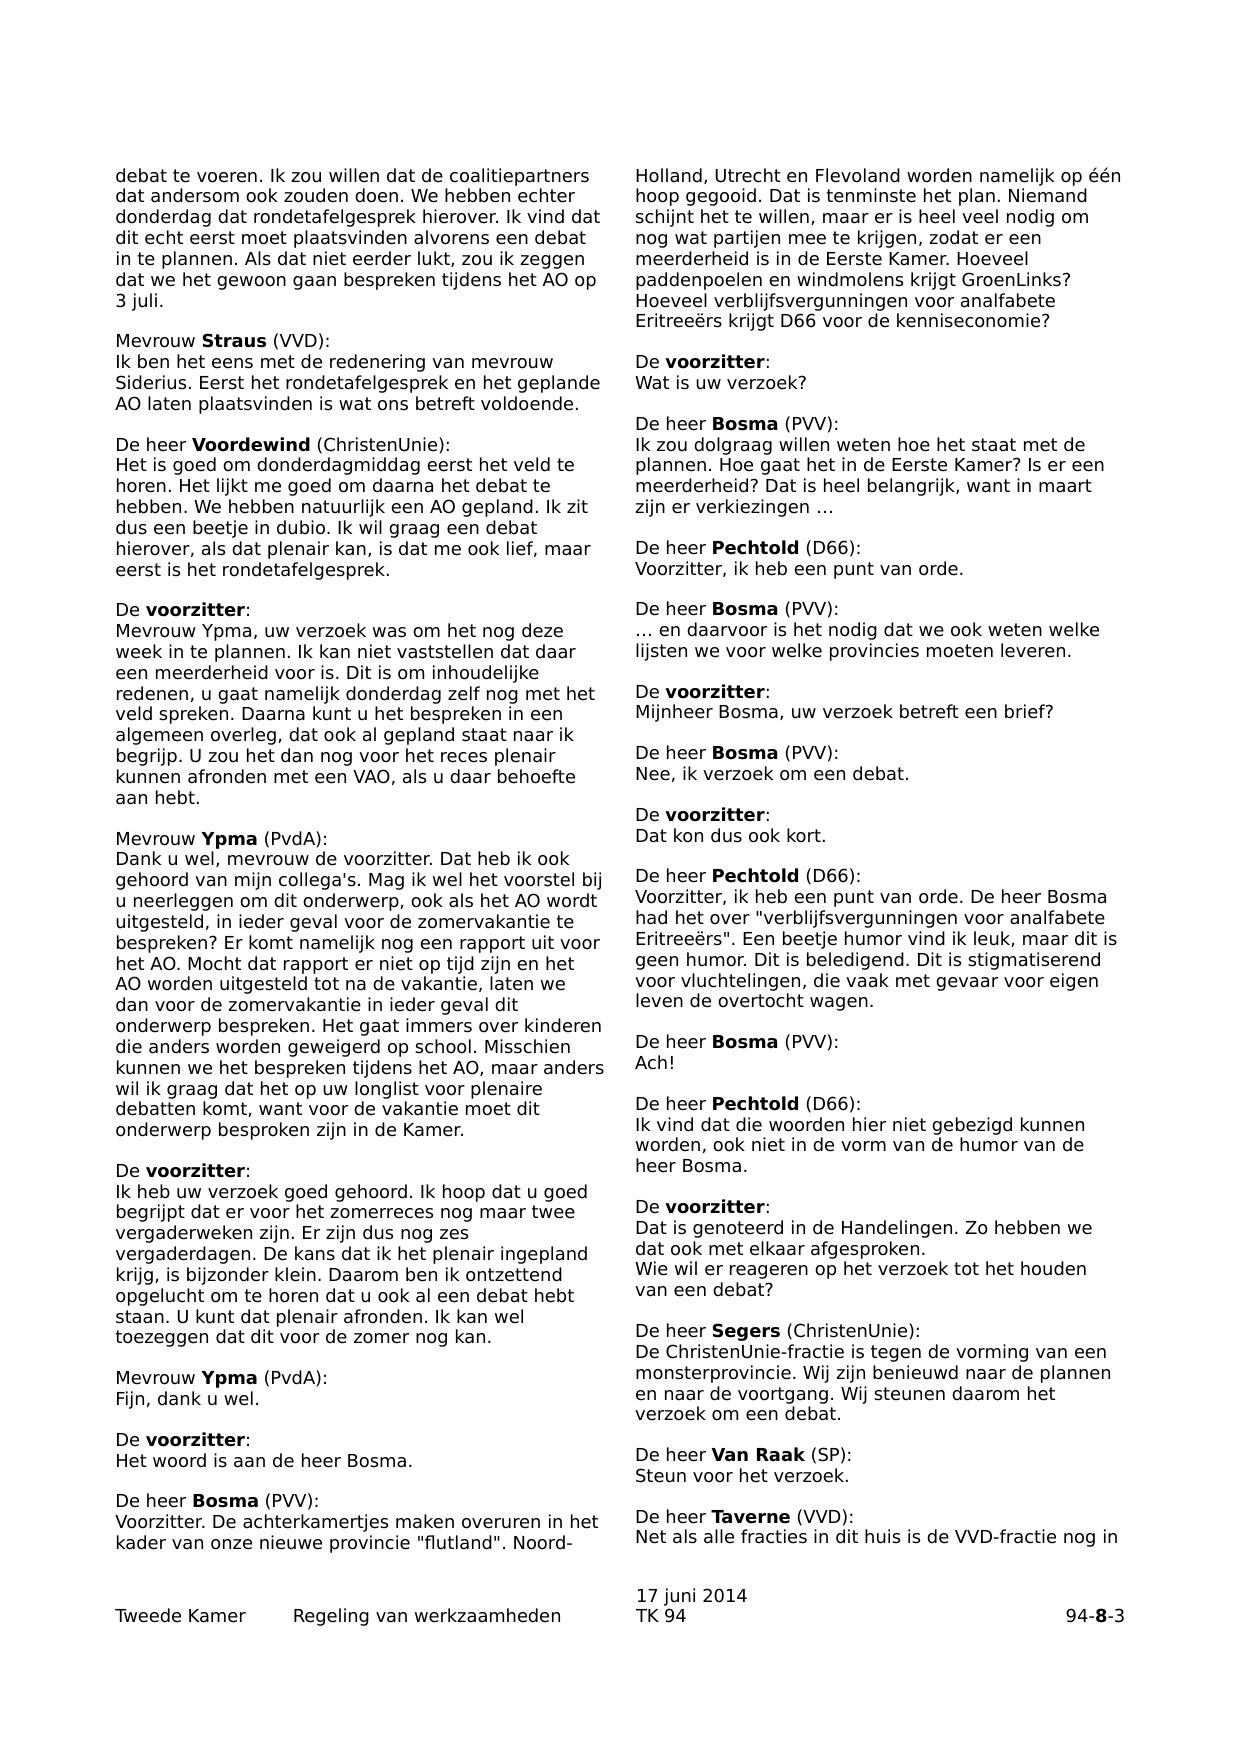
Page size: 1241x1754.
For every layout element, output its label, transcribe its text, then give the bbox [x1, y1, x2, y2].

text Het woord is aan de heer Bosma. [115, 1450, 605, 1471]
text Wat is uw verzoek? [635, 373, 1125, 393]
text De heer Bosma (PVV): [635, 1032, 1125, 1053]
text Ik vind dat die woorden hier niet gebezigd kunnen worden, ook niet in de vorm van de humor van de heer Bosma. [635, 1114, 1125, 1177]
text Dank u wel, mevrouw de voorzitter. Dat heb ik ook gehoord van mijn collega's. Mag ik wel het voorstel bij u neerleggen om dit onderwerp, ook als het AO wordt uitgesteld, in ieder geval voor de zomervakantie te bespreken? Er komt namelijk nog een rapport uit voor het AO. Mocht dat rapport er niet op tijd zijn en het AO worden uitgesteld tot na de vakantie, laten we dan voor de zomervakantie in ieder geval dit onderwerp bespreken. Het gaat immers over kinderen die anders worden geweigerd op school. Misschien kunnen we het bespreken tijdens het AO, maar anders wil ik graag dat het op uw longlist voor plenaire debatten komt, want voor de vakantie moet dit onderwerp besproken zijn in de Kamer. [115, 849, 605, 1141]
text Steun voor het verzoek. [635, 1466, 1125, 1486]
text debat te voeren. Ik zou willen dat de coalitiepartners dat andersom ook zouden doen. We hebben echter donderdag dat rondetafelgesprek hierover. Ik vind dat dit echt eerst moet plaatsvinden alvorens een debat in te plannen. Als dat niet eerder lukt, zou ik zeggen dat we het gewoon gaan bespreken tijdens het AO op 3 juli. [115, 165, 605, 311]
text Holland, Utrecht en Flevoland worden namelijk op één hoop gegooid. Dat is tenminste het plan. Niemand schijnt het te willen, maar er is heel veel nodig om nog wat partijen mee te krijgen, zodat er een meerderheid is in de Eerste Kamer. Hoeveel paddenpoelen en windmolens krijgt GroenLinks? Hoeveel verblijfsvergunningen voor analfabete Eritreeërs krijgt D66 voor de kenniseconomie? [635, 165, 1125, 332]
text De heer Voordewind (ChristenUnie): [115, 434, 605, 455]
text Voorzitter. De achterkamertjes maken overuren in het kader van onze nieuwe provincie "flutland". Noord- [115, 1512, 605, 1554]
text De voorzitter: [635, 682, 1125, 702]
text Voorzitter, ik heb een punt van orde. De heer Bosma had het over "verblijfsvergunningen voor analfabete Eritreeërs". Een beetje humor vind ik leuk, maar dit is geen humor. Dit is beledigend. Dit is stigmatiserend voor vluchtelingen, die vaak met gevaar voor eigen leven de overtocht wagen. [635, 887, 1125, 1012]
text De heer Pechtold (D66): [635, 538, 1125, 558]
text Ik heb uw verzoek goed gehoord. Ik hoop dat u goed begrijpt dat er voor het zomerreces nog maar twee vergaderweken zijn. Er zijn dus nog zes vergaderdagen. De kans dat ik het plenair ingepland krijg, is bijzonder klein. Daarom ben ik ontzettend opgelucht om te horen dat u ook al een debat hebt staan. U kunt dat plenair afronden. Ik kan wel toezeggen dat dit voor de zomer nog kan. [115, 1181, 605, 1348]
text De voorzitter: [115, 600, 605, 621]
text Mevrouw Ypma (PvdA): [115, 1368, 605, 1389]
text Mevrouw Straus (VVD): [115, 331, 605, 352]
text Voorzitter, ik heb een punt van orde. [635, 558, 1125, 579]
text De heer Bosma (PVV): [635, 413, 1125, 434]
text Nee, ik verzoek om een debat. [635, 764, 1125, 785]
text De voorzitter: [115, 1161, 605, 1181]
text De heer Taverne (VVD): [635, 1506, 1125, 1527]
text Mevrouw Ypma, uw verzoek was om het nog deze week in te plannen. Ik kan niet vaststellen dat daar een meerderheid voor is. Dit is om inhoudelijke redenen, u gaat namelijk donderdag zelf nog met het veld spreken. Daarna kunt u het bespreken in een algemeen overleg, dat ook al gepland staat naar ik begrijp. U zou het dan nog voor het reces plenair kunnen afronden met een VAO, als u daar behoefte aan hebt. [115, 621, 605, 808]
text Dat kon dus ook kort. [635, 825, 1125, 846]
text De heer Bosma (PVV): [635, 743, 1125, 764]
text De voorzitter: [635, 805, 1125, 825]
text Ach! [635, 1053, 1125, 1073]
text Ik zou dolgraag willen weten hoe het staat met de plannen. Hoe gaat het in de Eerste Kamer? Is er een meerderheid? Dat is heel belangrijk, want in maart zijn er verkiezingen … [635, 434, 1125, 518]
text De heer Bosma (PVV): [635, 599, 1125, 620]
text Het is goed om donderdagmiddag eerst het veld te horen. Het lijkt me goed om daarna het debat te hebben. We hebben natuurlijk een AO gepland. Ik zit dus een beetje in dubio. Ik wil graag een debat hierover, als dat plenair kan, is dat me ook lief, maar eerst is het rondetafelgesprek. [115, 455, 605, 580]
text De heer Van Raak (SP): [635, 1445, 1125, 1466]
text Dat is genoteerd in de Handelingen. Zo hebben we dat ook met elkaar afgesproken. [635, 1217, 1125, 1259]
text De voorzitter: [635, 1197, 1125, 1217]
text Net als alle fracties in dit huis is de VVD-fractie nog in [635, 1527, 1125, 1548]
text Mijnheer Bosma, uw verzoek betreft een brief? [635, 702, 1125, 723]
text De heer Pechtold (D66): [635, 1093, 1125, 1114]
text Mevrouw Ypma (PvdA): [115, 828, 605, 849]
text De heer Segers (ChristenUnie): [635, 1321, 1125, 1342]
text De heer Pechtold (D66): [635, 866, 1125, 887]
text De voorzitter: [635, 352, 1125, 373]
text … en daarvoor is het nodig dat we ook weten welke lijsten we voor welke provincies moeten leveren. [635, 620, 1125, 662]
text De heer Bosma (PVV): [115, 1491, 605, 1512]
text De ChristenUnie-fractie is tegen de vorming van een monsterprovincie. Wij zijn benieuwd naar de plannen en naar de voortgang. Wij steunen daarom het verzoek om een debat. [635, 1342, 1125, 1425]
text Wie wil er reageren op het verzoek tot het houden van een debat? [635, 1259, 1125, 1301]
text De voorzitter: [115, 1430, 605, 1450]
text Ik ben het eens met de redenering van mevrouw Siderius. Eerst het rondetafelgesprek en het geplande AO laten plaatsvinden is wat ons betreft voldoende. [115, 352, 605, 414]
text Fijn, dank u wel. [115, 1389, 605, 1410]
